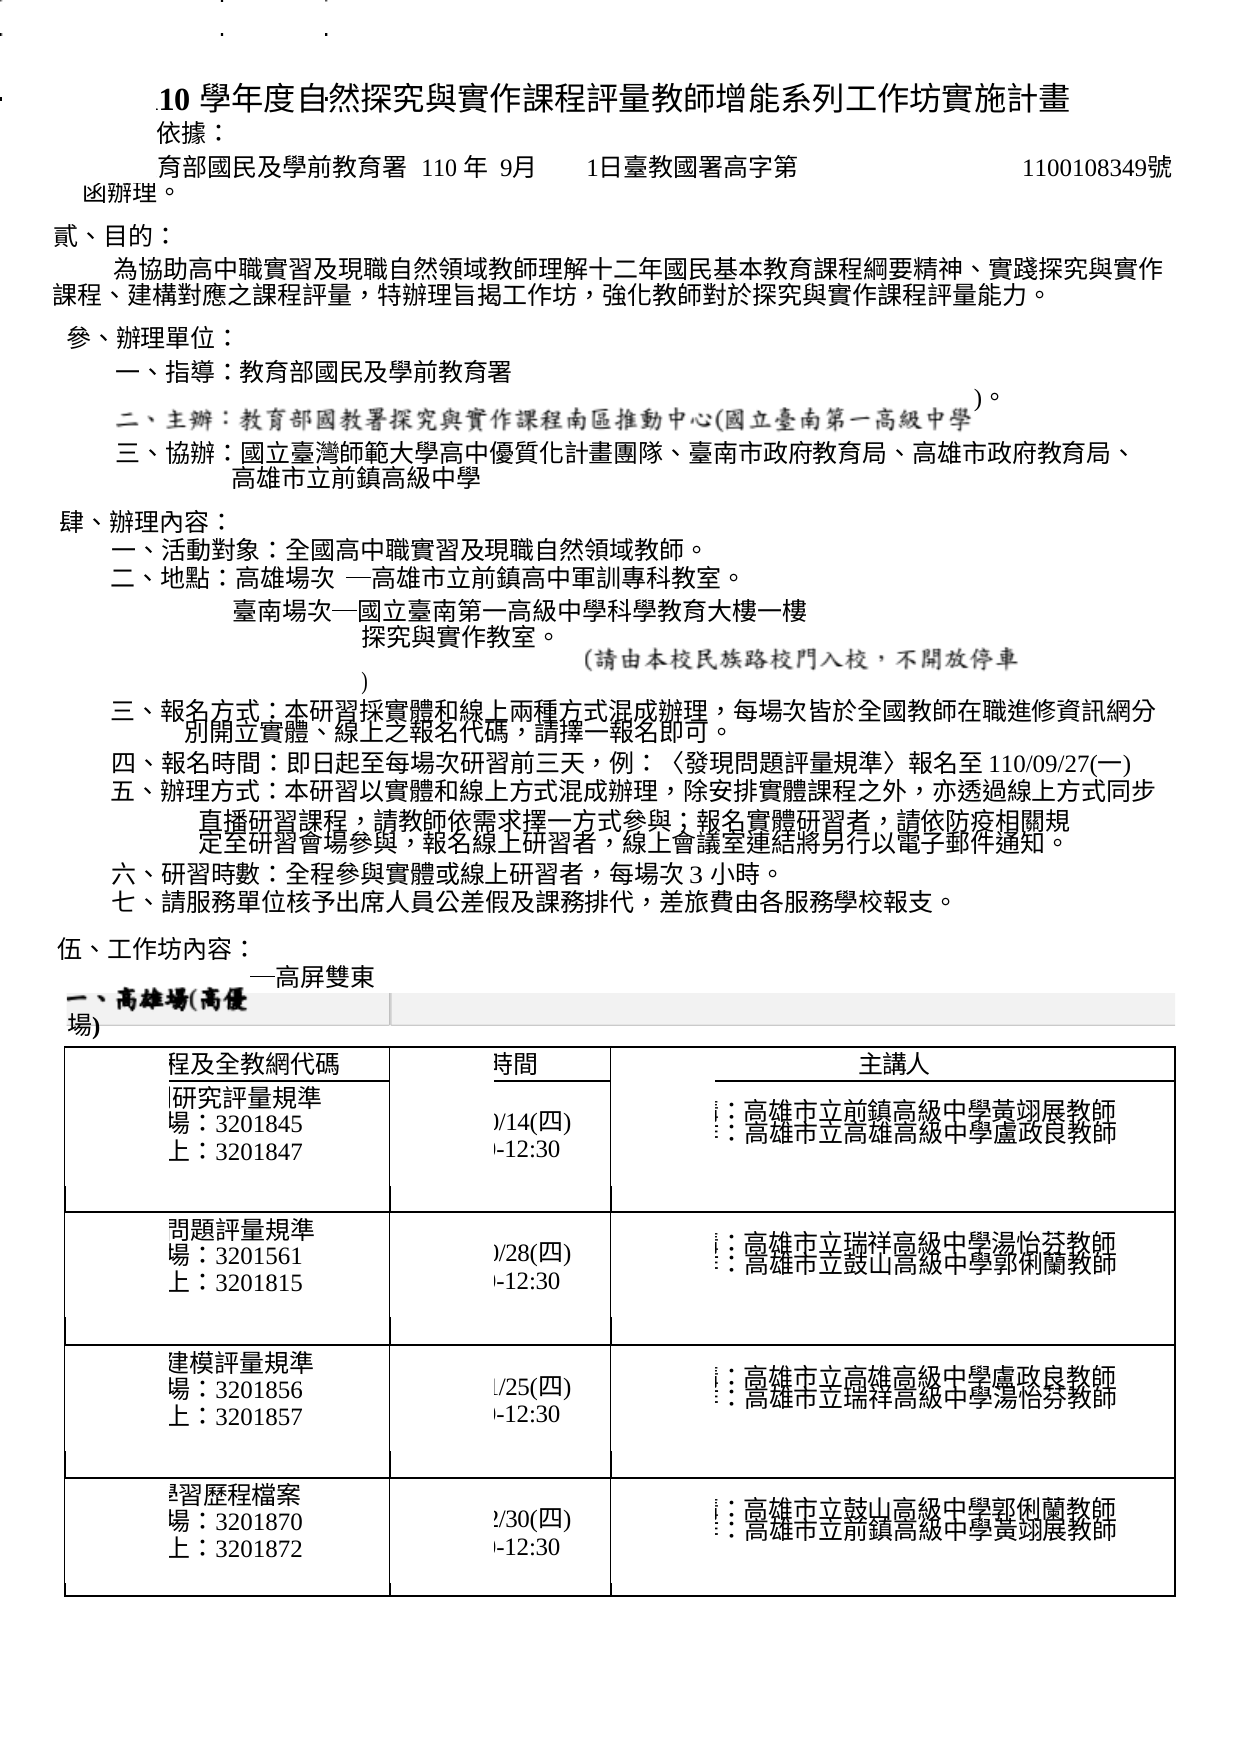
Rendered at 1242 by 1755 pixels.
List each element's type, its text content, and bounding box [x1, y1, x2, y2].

text 三、報名方式：本研習採實體和線上兩種方式混成辦理，每場次皆於全國教師在職進修資訊網分 別開立實體、線上之報名代碼，請擇一報名即可。 [110, 702, 1161, 749]
text 六、研習時數：全程參與實體或線上研習者，每場次 3 小時。 [111, 868, 1177, 888]
table_header 主講人 [611, 1048, 1174, 1082]
table_cell 110/10/14(四) 09:00-12:30 [390, 1082, 610, 1211]
text 參、辦理單位： [67, 332, 1177, 352]
table_cell 主講：高雄市立前鎮高級中學黃翊展教師 協作：高雄市立高雄高級中學盧政良教師 [611, 1082, 1174, 1211]
text 貳、目的： [53, 229, 1177, 249]
table_cell 主講：高雄市立高雄高級中學盧政良教師 協作：高雄市立瑞祥高級中學湯怡芬教師 [611, 1346, 1174, 1477]
text 二、地點：高雄場次 ─高雄市立前鎮高中軍訓專科教室。 [110, 571, 1177, 591]
text 臺南場次─國立臺南第一高級中學科學教育大樓一樓 探究與實作教室。 ) [232, 598, 1022, 695]
table_header 研習課程及全教網代碼 [65, 1048, 389, 1082]
text 一、活動對象：全國高中職實習及現職自然領域教師。 [111, 543, 1177, 563]
text 一、指導：教育部國民及學前教育署 )。 [116, 360, 1008, 433]
table_cell 110/12/30(四) 09:00-12:30 [390, 1479, 610, 1594]
table_cell 110/10/28(四) 09:00-12:30 [390, 1213, 610, 1344]
table_header 研習時間 [390, 1048, 610, 1082]
text 肆、辦理內容： [59, 515, 1177, 536]
text 伍、工作坊內容： ─高屏雙東場) [57, 936, 402, 1042]
table_cell 規劃研究評量規準 現場：3201845 線上：3201847 [65, 1082, 389, 1211]
text 依據教育部國民及學前教育署 110 年 9月 1日臺教國署高字第 1100108349號函辦理。 [82, 154, 1177, 209]
text 五、辦理方式：本研習以實體和線上方式混成辦理，除安排實體課程之外，亦透過線上方式同步 [110, 784, 1177, 804]
table_cell 主講：高雄市立瑞祥高級中學湯怡芬教師 協作：高雄市立鼓山高級中學郭俐蘭教師 [611, 1213, 1174, 1344]
text 為協助高中職實習及現職自然領域教師理解十二年國民基本教育課程綱要精神、實踐探究與實作 課程、建構對應之課程評量，特辦理旨揭工作坊，強化教師對於探究與實作課程評量能力。 [52, 257, 1167, 311]
text 壹、計畫依據： [156, 126, 1177, 146]
table_cell 學習歷程檔案 現場：3201870 線上：3201872 [65, 1479, 389, 1594]
text 直播研習課程，請教師依需求擇一方式參與；報名實體研習者，請依防疫相關規 定至研習會場參與，報名線上研習者，線上會議室連結將另行以電子郵件通知。 [199, 812, 1073, 859]
text 四、報名時間：即日起至每場次研習前三天，例：〈發現問題評量規準〉報名至 110/09/27(一) [112, 757, 1177, 777]
text 七、請服務單位核予出席人員公差假及課務排代，差旅費由各服務學校報支。 [112, 895, 1177, 915]
text 三、協辦：國立臺灣師範大學高中優質化計畫團隊、臺南市政府教育局、高雄市政府教育局、 高雄市立前鎮高級中學 [116, 440, 1141, 495]
table_cell 論證建模評量規準 現場：3201856 線上：3201857 [65, 1346, 389, 1477]
table_cell 110/11/25(四) 09:00-12:30 [390, 1346, 610, 1477]
table_cell 主講：高雄市立鼓山高級中學郭俐蘭教師 協作：高雄市立前鎮高級中學黃翊展教師 [611, 1479, 1174, 1594]
text 110 學年度自然探究與實作課程評量教師增能系列工作坊實施計畫 [52, 79, 1177, 183]
table_cell 發現問題評量規準 現場：3201561 線上：3201815 [65, 1213, 389, 1344]
